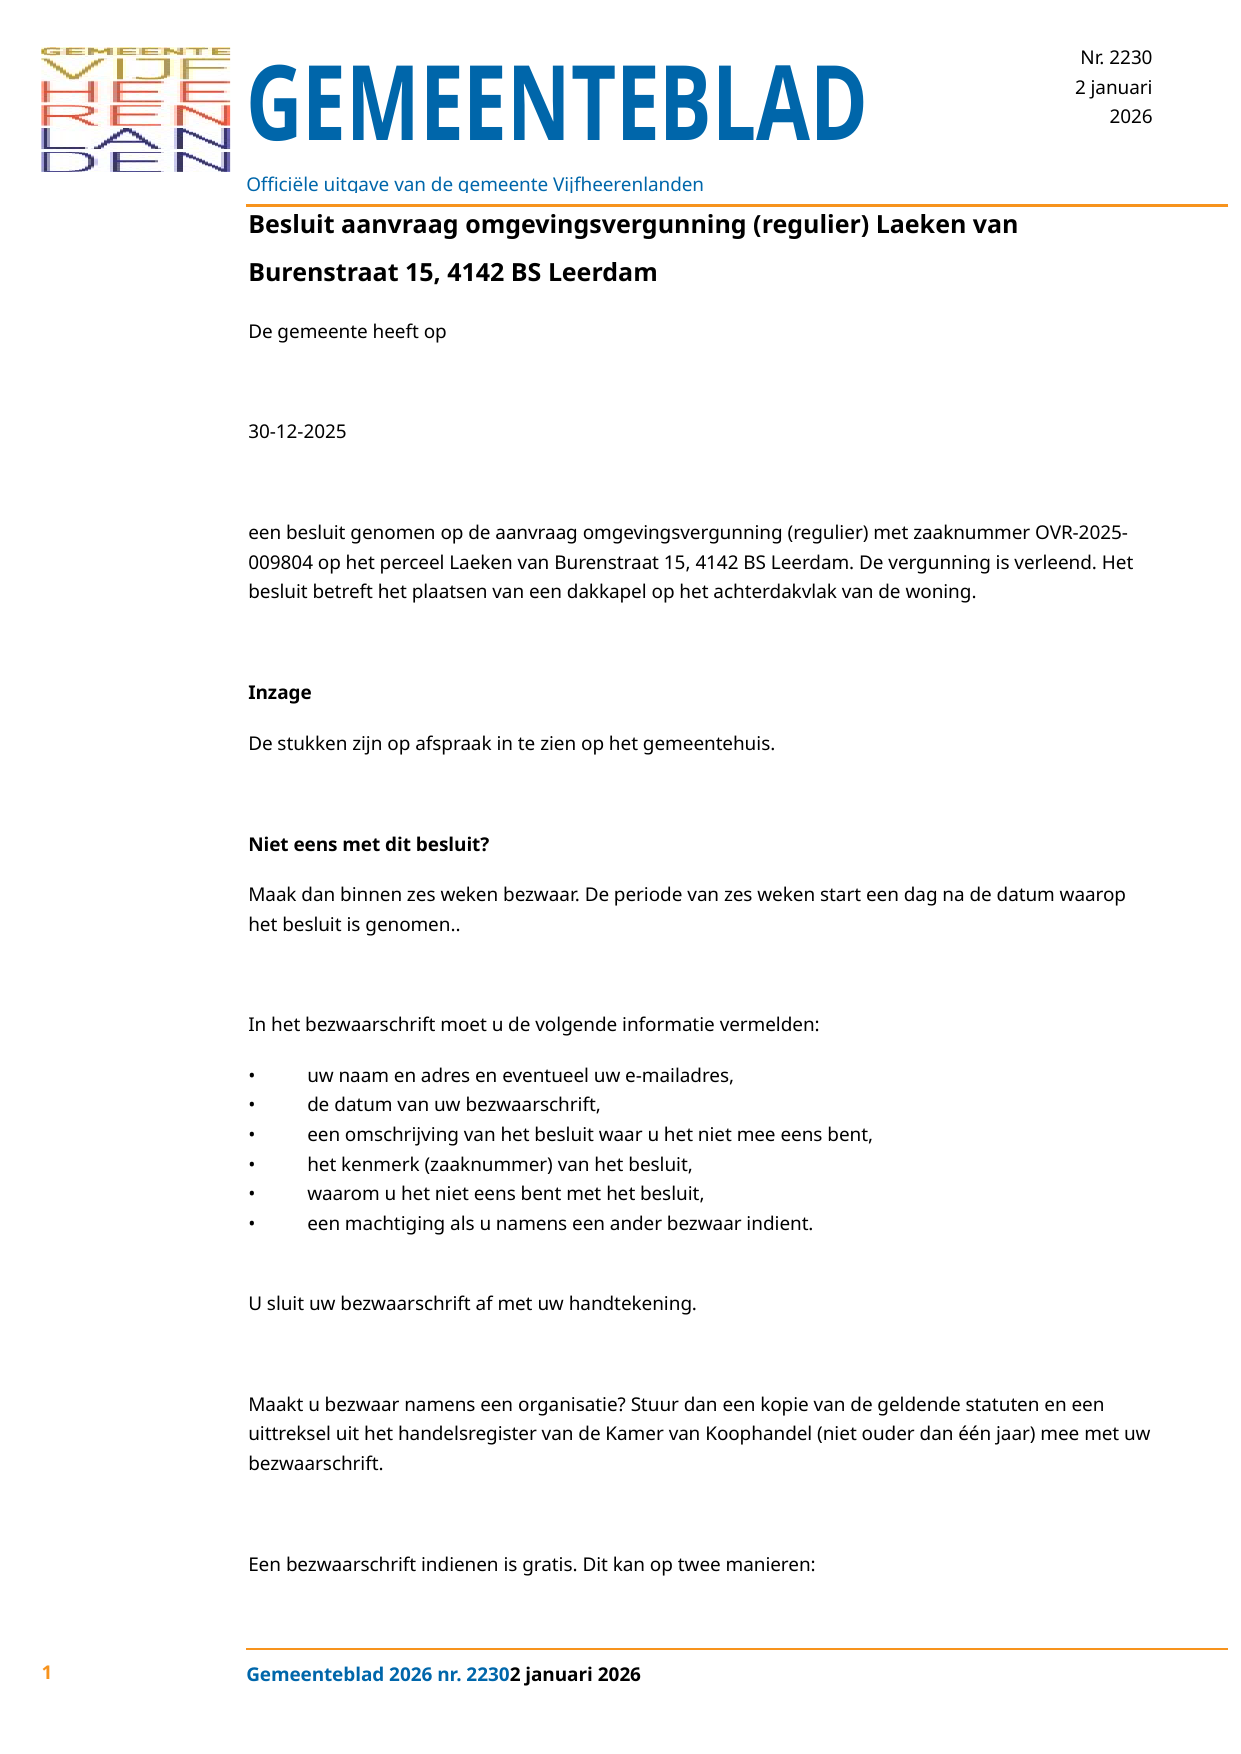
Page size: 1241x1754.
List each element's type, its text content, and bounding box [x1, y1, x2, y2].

list een machtiging als u namens een ander bezwaar indient. [248, 1210, 1152, 1236]
text 30-12-2025 [248, 419, 1152, 444]
text Niet eens met dit besluit? [248, 831, 1152, 857]
list waarom u het niet eens bent met het besluit, [248, 1180, 1152, 1206]
text Maak dan binnen zes weken bezwaar. De periode van zes weken start een dag na de datum waarop het besluit is genomen.. [248, 881, 1152, 937]
text In het bezwaarschrift moet u de volgende informatie vermelden: [248, 1012, 1152, 1037]
list de datum van uw bezwaarschrift, [248, 1092, 1152, 1117]
picture [41, 47, 231, 172]
text Inzage [248, 679, 1152, 705]
list het kenmerk (zaaknummer) van het besluit, [248, 1151, 1152, 1177]
text Maakt u bezwaar namens een organisatie? Stuur dan een kopie van de geldende statuten en een uittreksel uit het handelsregister van de Kamer van Koophandel (niet ouder dan één jaar) mee met uw bezwaarschrift. [248, 1391, 1152, 1476]
list een omschrijving van het besluit waar u het niet mee eens bent, [248, 1121, 1152, 1147]
text een besluit genomen op de aanvraag omgevingsvergunning (regulier) met zaaknummer OVR-2025-009804 op het perceel Laeken van Burenstraat 15, 4142 BS Leerdam. De vergunning is verleend. Het besluit betreft het plaatsen van een dakkapel op het achterdakvlak van de woning. [248, 519, 1152, 604]
text Een bezwaarschrift indienen is gratis. Dit kan op twee manieren: [248, 1551, 1152, 1577]
list uw naam en adres en eventueel uw e-mailadres, [248, 1062, 1152, 1088]
text De stukken zijn op afspraak in te zien op het gemeentehuis. [248, 730, 1152, 756]
text U sluit uw bezwaarschrift af met uw handtekening. [248, 1290, 1152, 1316]
text Besluit aanvraag omgevingsvergunning (regulier) Laeken van Burenstraat 15, 4142 BS Leerdam [248, 207, 1152, 288]
text De gemeente heeft op [248, 318, 1152, 344]
